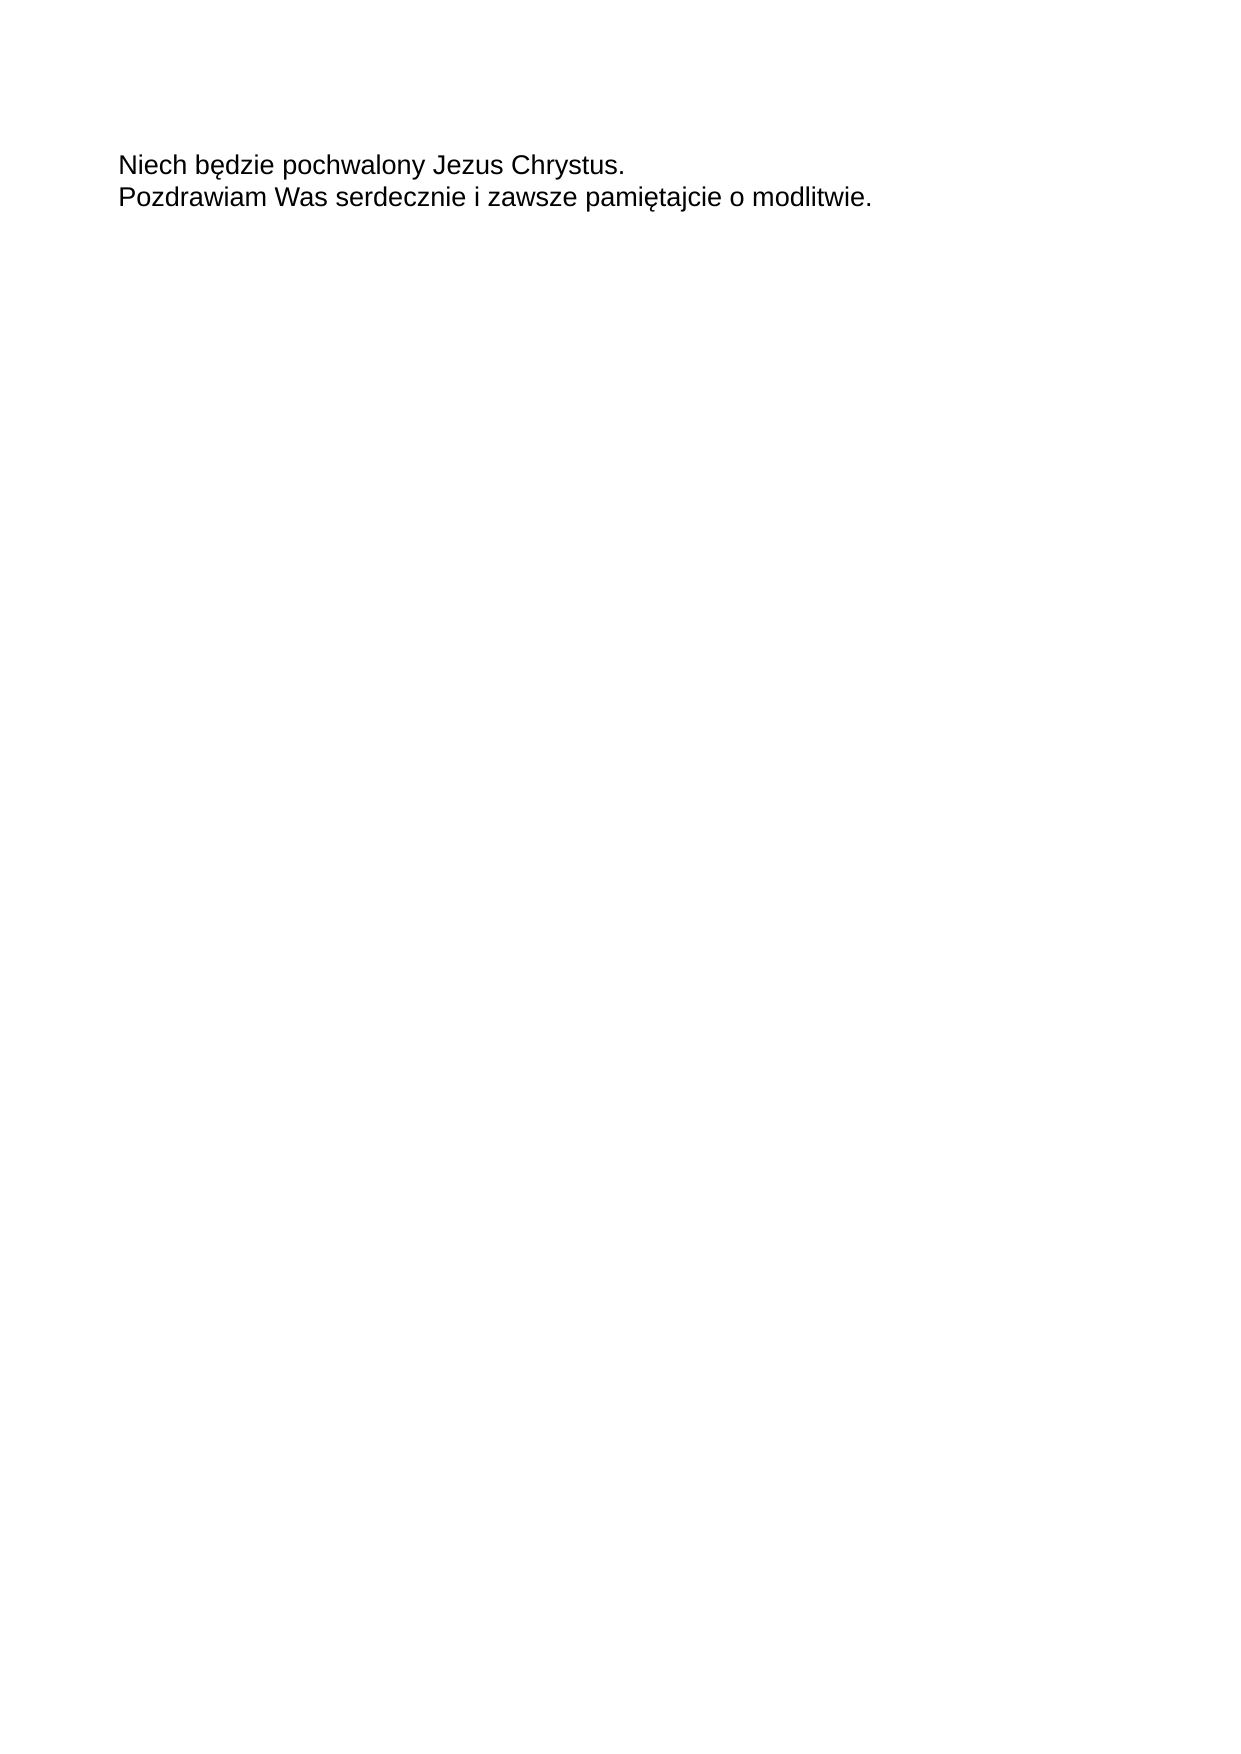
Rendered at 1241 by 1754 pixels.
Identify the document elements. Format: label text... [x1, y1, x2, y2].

text Niech będzie pochwalony Jezus Chrystus. [118, 149, 1122, 181]
text Pozdrawiam Was serdecznie i zawsze pamiętajcie o modlitwie. [118, 181, 1122, 212]
